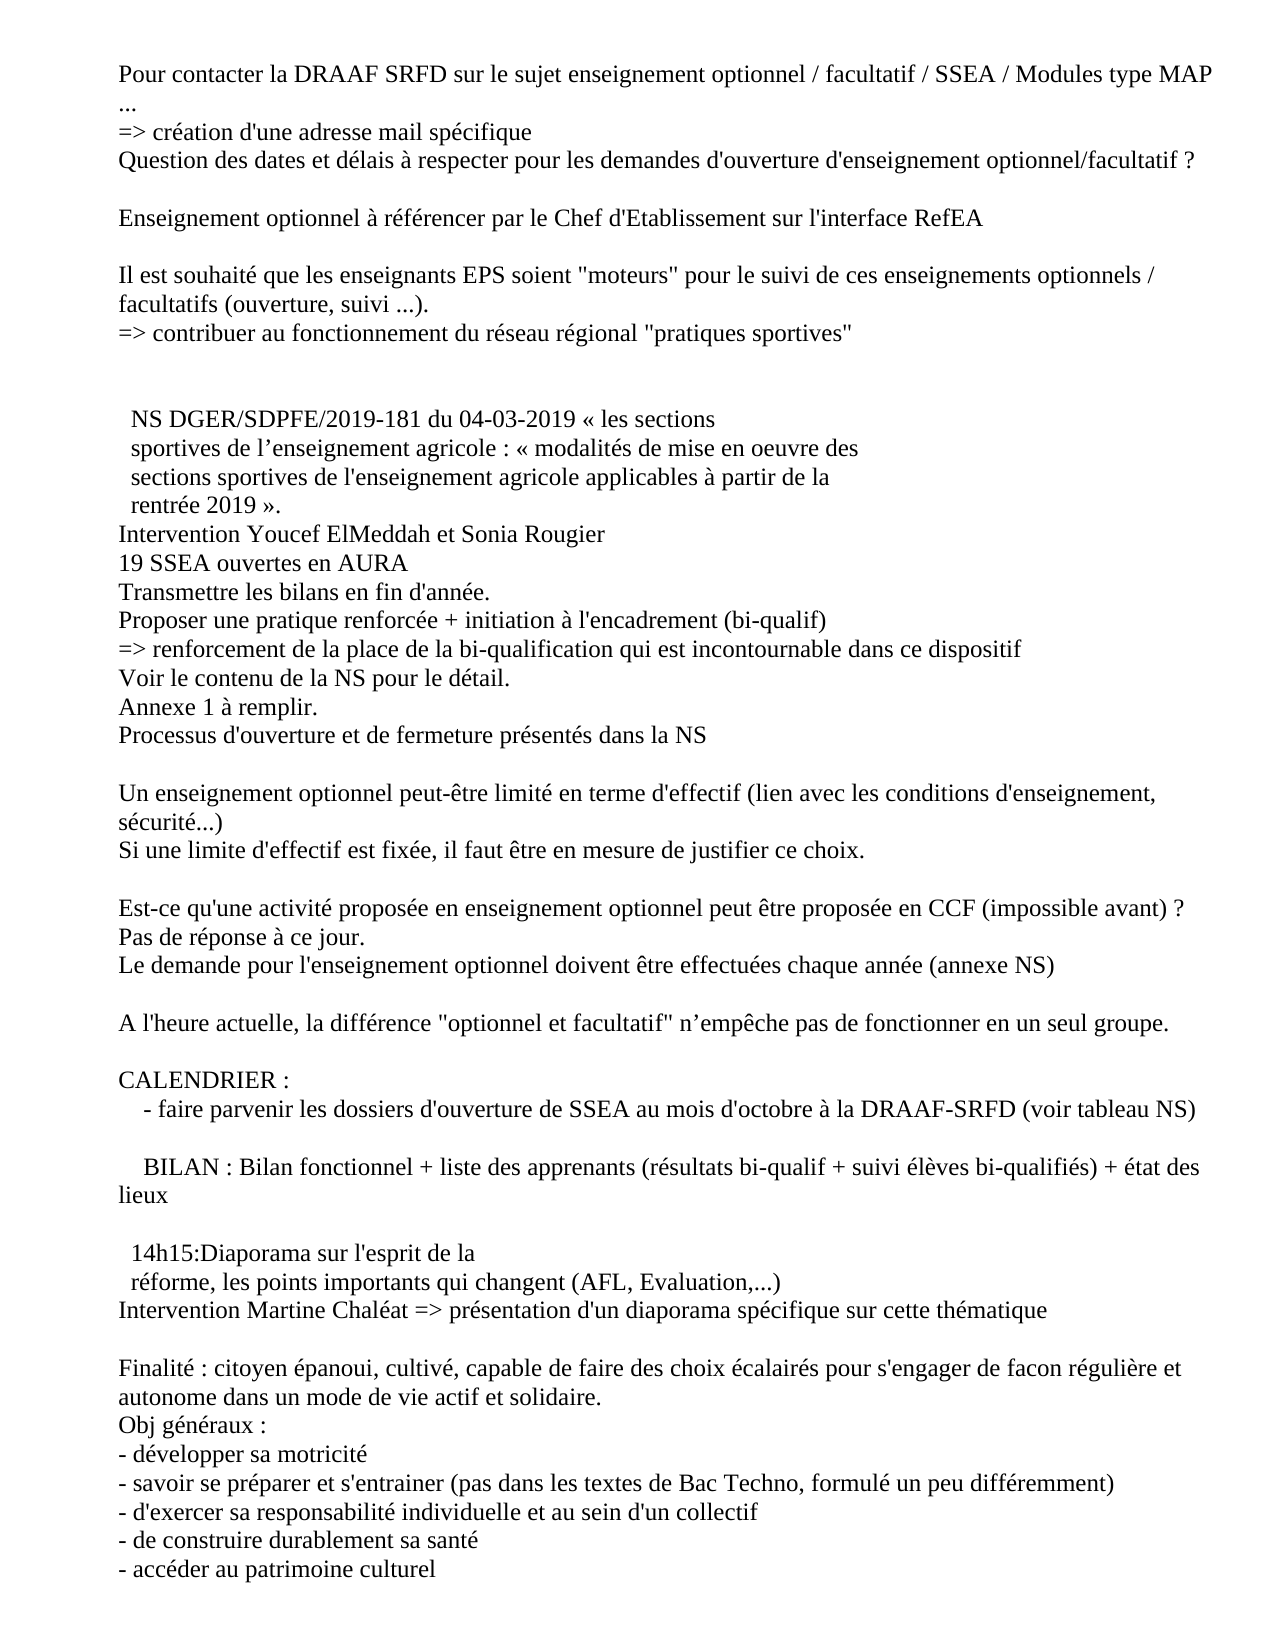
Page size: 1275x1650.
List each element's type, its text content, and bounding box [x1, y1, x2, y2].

text Pour contacter la DRAAF SRFD sur le sujet enseignement optionnel / facultatif / SSEA / Modules type MAP ... => création d'une adresse mail spécifique Question des dates et délais à respecter pour les demandes d'ouverture d'enseignement optionnel/facultatif ? Enseignement optionnel à référencer par le Chef d'Etablissement sur l'interface RefEA Il est souhaité que les enseignants EPS soient "moteurs" pour le suivi de ces enseignements optionnels / facultatifs (ouverture, suivi ...). => contribuer au fonctionnement du réseau régional "pratiques sportives" NS DGER/SDPFE/2019-181 du 04-03-2019 « les sections sportives de l’enseignement agricole : « modalités de mise en oeuvre des sections sportives de l'enseignement agricole applicables à partir de la rentrée 2019 ». Intervention Youcef ElMeddah et Sonia Rougier 19 SSEA ouvertes en AURA Transmettre les bilans en fin d'année. Proposer une pratique renforcée + initiation à l'encadrement (bi-qualif) => renforcement de la place de la bi-qualification qui est incontournable dans ce dispositif Voir le contenu de la NS pour le détail. Annexe 1 à remplir. Processus d'ouverture et de fermeture présentés dans la NS Un enseignement optionnel peut-être limité en terme d'effectif (lien avec les conditions d'enseignement, sécurité...) Si une limite d'effectif est fixée, il faut être en mesure de justifier ce choix. Est-ce qu'une activité proposée en enseignement optionnel peut être proposée en CCF (impossible avant) ? Pas de réponse à ce jour. Le demande pour l'enseignement optionnel doivent être effectuées chaque année (annexe NS) A l'heure actuelle, la différence "optionnel et facultatif" n’empêche pas de fonctionner en un seul groupe. CALENDRIER : - faire parvenir les dossiers d'ouverture de SSEA au mois d'octobre à la DRAAF-SRFD (voir tableau NS) BILAN : Bilan fonctionnel + liste des apprenants (résultats bi-qualif + suivi élèves bi-qualifiés) + état des lieux 14h15:Diaporama sur l'esprit de la réforme, les points importants qui changent (AFL, Evaluation,...) Intervention Martine Chaléat => présentation d'un diaporama spécifique sur cette thématique Finalité : citoyen épanoui, cultivé, capable de faire des choix écalairés pour s'engager de facon régulière et autonome dans un mode de vie actif et solidaire. Obj généraux : - développer sa motricité - savoir se préparer et s'entrainer (pas dans les textes de Bac Techno, formulé un peu différemment) - d'exercer sa responsabilité individuelle et au sein d'un collectif - de construire durablement sa santé - accéder au patrimoine culturel [118, 59, 1216, 1583]
